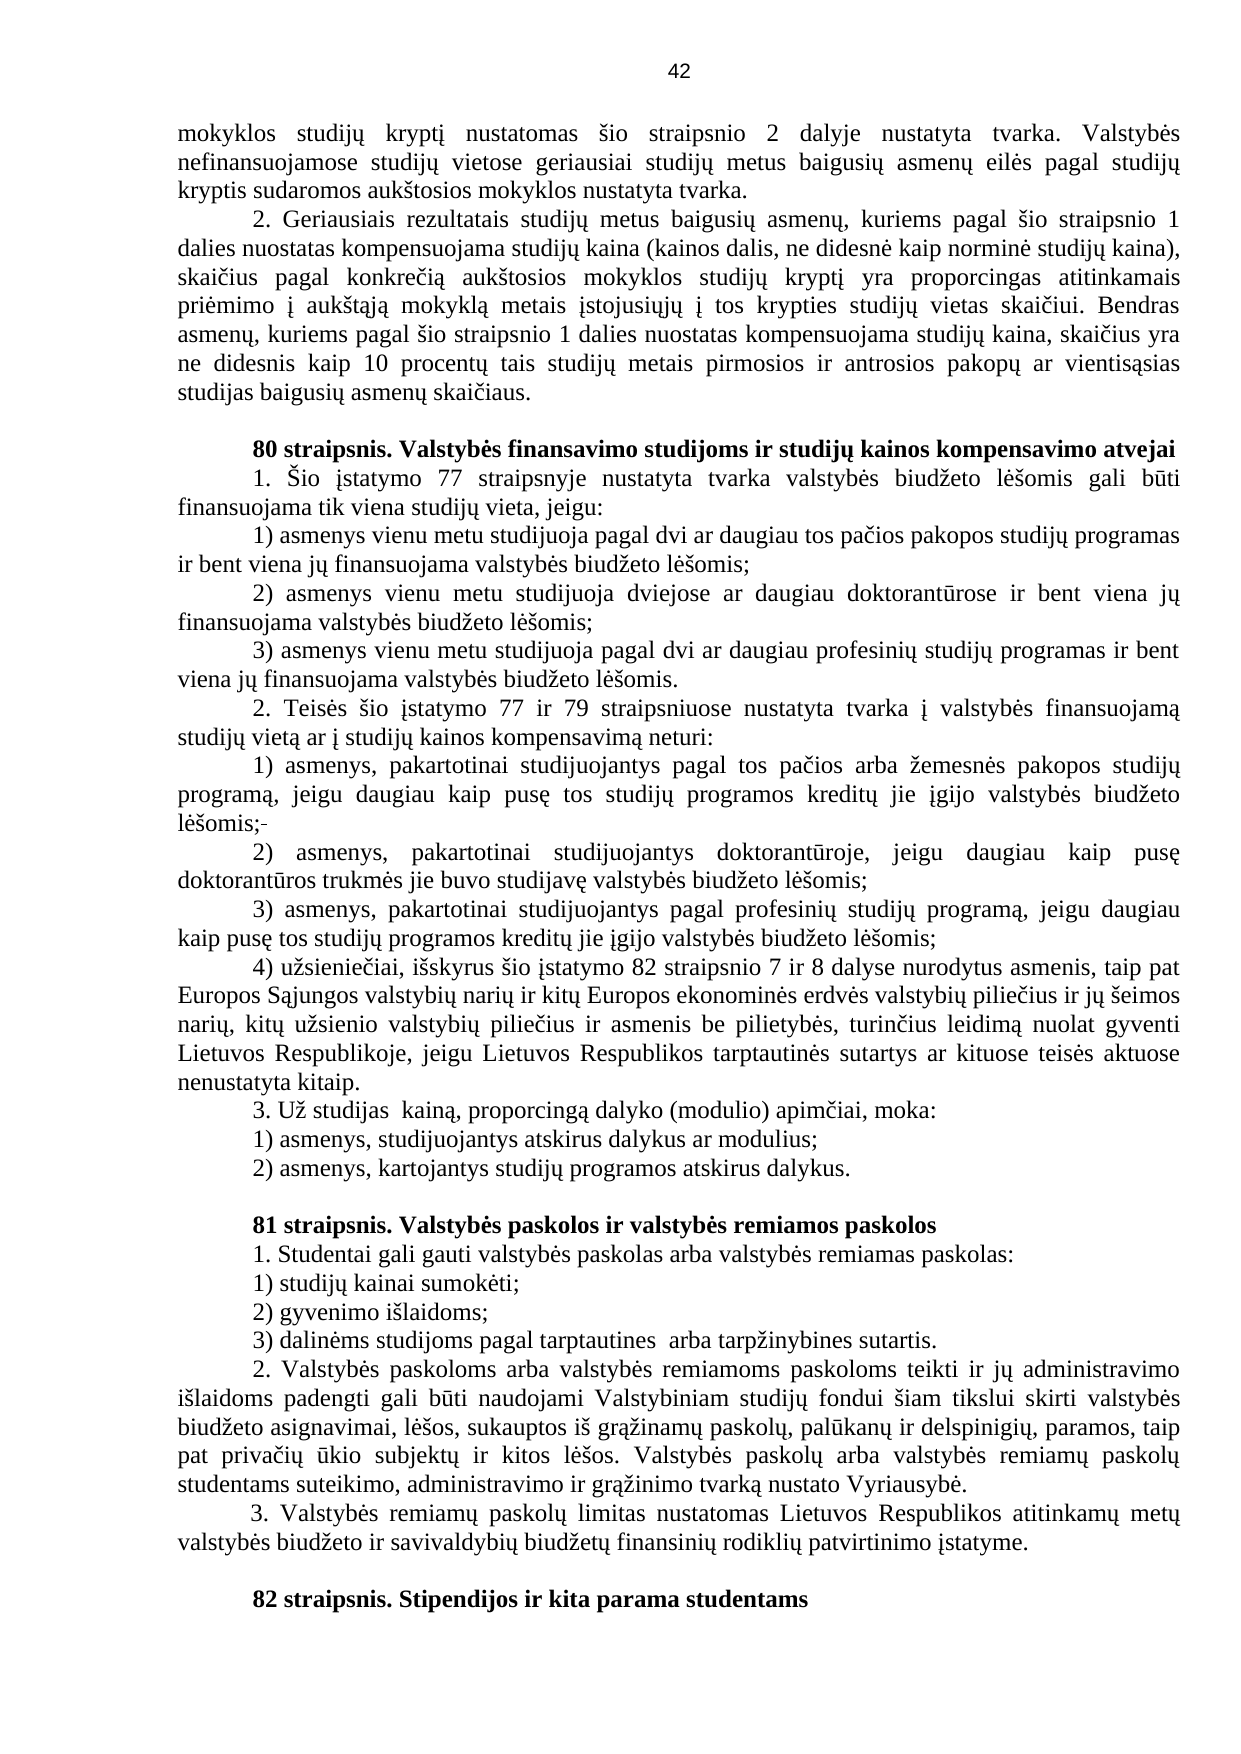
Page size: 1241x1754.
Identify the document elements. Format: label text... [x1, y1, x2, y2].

text 4) užsieniečiai, išskyrus šio įstatymo 82 straipsnio 7 ir 8 dalyse nurodytus asmenis, taip pat Europos Sąjungos valstybių narių ir kitų Europos ekonominės erdvės valstybių piliečius ir jų šeimos narių, kitų užsienio valstybių piliečius ir asmenis be pilietybės, turinčius leidimą nuolat gyventi Lietuvos Respublikoje, jeigu Lietuvos Respublikos tarptautinės sutartys ar kituose teisės aktuose nenustatyta kitaip. [177, 952, 1181, 1096]
text 1) studijų kainai sumokėti; [177, 1268, 1181, 1297]
text 80 straipsnis. Valstybės finansavimo studijoms ir studijų kainos kompensavimo atvejai [177, 434, 1181, 463]
text 3. Valstybės remiamų paskolų limitas nustatomas Lietuvos Respublikos atitinkamų metų valstybės biudžeto ir savivaldybių biudžetų finansinių rodiklių patvirtinimo įstatyme. [177, 1498, 1181, 1556]
text 3) dalinėms studijoms pagal tarptautines arba tarpžinybines sutartis. [177, 1326, 1181, 1354]
text 2) asmenys, pakartotinai studijuojantys doktorantūroje, jeigu daugiau kaip pusę doktorantūros trukmės jie buvo studijavę valstybės biudžeto lėšomis; [177, 837, 1181, 894]
text 1) asmenys, studijuojantys atskirus dalykus ar modulius; [177, 1124, 1181, 1153]
text 3) asmenys vienu metu studijuoja pagal dvi ar daugiau profesinių studijų programas ir bent viena jų finansuojama valstybės biudžeto lėšomis. [177, 636, 1181, 693]
text mokyklos studijų kryptį nustatomas šio straipsnio 2 dalyje nustatyta tvarka. Valstybės nefinansuojamose studijų vietose geriausiai studijų metus baigusių asmenų eilės pagal studijų kryptis sudaromos aukštosios mokyklos nustatyta tvarka. [177, 118, 1181, 204]
text 82 straipsnis. Stipendijos ir kita parama studentams [177, 1584, 1181, 1613]
text 3. Už studijas kainą, proporcingą dalyko (modulio) apimčiai, moka: [177, 1096, 1181, 1124]
text 1) asmenys, pakartotinai studijuojantys pagal tos pačios arba žemesnės pakopos studijų programą, jeigu daugiau kaip pusę tos studijų programos kreditų jie įgijo valstybės biudžeto lėšomis; [177, 751, 1181, 837]
text 1) asmenys vienu metu studijuoja pagal dvi ar daugiau tos pačios pakopos studijų programas ir bent viena jų finansuojama valstybės biudžeto lėšomis; [177, 521, 1181, 578]
text 2) asmenys, kartojantys studijų programos atskirus dalykus. [177, 1153, 1181, 1182]
text 81 straipsnis. Valstybės paskolos ir valstybės remiamos paskolos [177, 1211, 1181, 1239]
text 2) asmenys vienu metu studijuoja dviejose ar daugiau doktorantūrose ir bent viena jų finansuojama valstybės biudžeto lėšomis; [177, 578, 1181, 636]
text 2. Valstybės paskoloms arba valstybės remiamoms paskoloms teikti ir jų administravimo išlaidoms padengti gali būti naudojami Valstybiniam studijų fondui šiam tikslui skirti valstybės biudžeto asignavimai, lėšos, sukauptos iš grąžinamų paskolų, palūkanų ir delspinigių, paramos, taip pat privačių ūkio subjektų ir kitos lėšos. Valstybės paskolų arba valstybės remiamų paskolų studentams suteikimo, administravimo ir grąžinimo tvarką nustato Vyriausybė. [177, 1354, 1181, 1498]
text 2. Teisės šio įstatymo 77 ir 79 straipsniuose nustatyta tvarka į valstybės finansuojamą studijų vietą ar į studijų kainos kompensavimą neturi: [177, 693, 1181, 751]
text 3) asmenys, pakartotinai studijuojantys pagal profesinių studijų programą, jeigu daugiau kaip pusę tos studijų programos kreditų jie įgijo valstybės biudžeto lėšomis; [177, 894, 1181, 952]
text 2. Geriausiais rezultatais studijų metus baigusių asmenų, kuriems pagal šio straipsnio 1 dalies nuostatas kompensuojama studijų kaina (kainos dalis, ne didesnė kaip norminė studijų kaina), skaičius pagal konkrečią aukštosios mokyklos studijų kryptį yra proporcingas atitinkamais priėmimo į aukštąją mokyklą metais įstojusiųjų į tos krypties studijų vietas skaičiui. Bendras asmenų, kuriems pagal šio straipsnio 1 dalies nuostatas kompensuojama studijų kaina, skaičius yra ne didesnis kaip 10 procentų tais studijų metais pirmosios ir antrosios pakopų ar vientisąsias studijas baigusių asmenų skaičiaus. [177, 204, 1181, 406]
text 2) gyvenimo išlaidoms; [177, 1297, 1181, 1326]
text 1. Šio įstatymo 77 straipsnyje nustatyta tvarka valstybės biudžeto lėšomis gali būti finansuojama tik viena studijų vieta, jeigu: [177, 463, 1181, 521]
text 1. Studentai gali gauti valstybės paskolas arba valstybės remiamas paskolas: [177, 1239, 1181, 1268]
